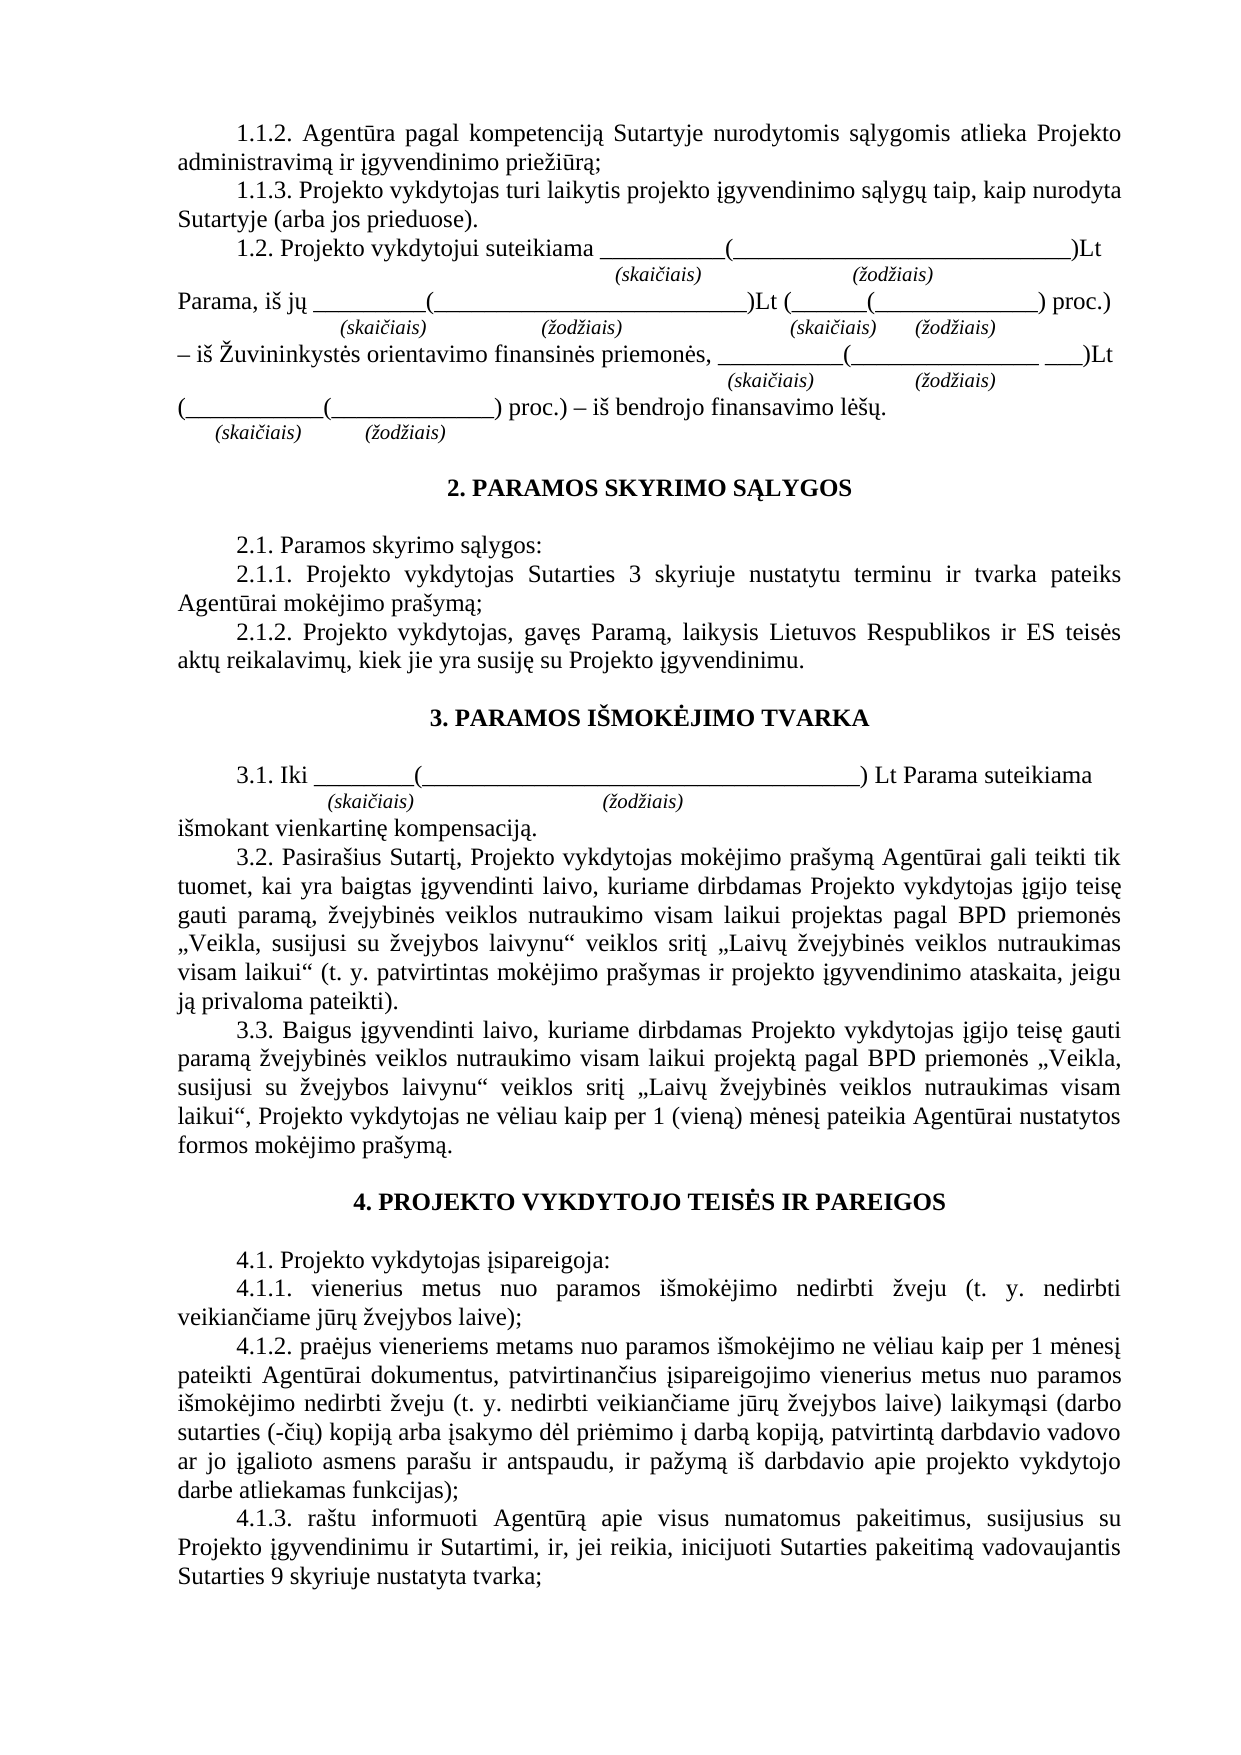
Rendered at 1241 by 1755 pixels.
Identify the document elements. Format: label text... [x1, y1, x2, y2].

text (skaičiais) (žodžiais) [177, 420, 1122, 444]
text Parama, iš jų _________(_________________________)Lt (______(_____________) proc.) [177, 286, 1122, 315]
text – iš Žuvininkystės orientavimo finansinės priemonės, __________(_______________ ___)Lt [177, 339, 1122, 367]
text 4. PROJEKTO VYKDYTOJO TEISĖS IR PAREIGOS [177, 1187, 1122, 1216]
text 4.1. Projekto vykdytojas įsipareigoja: [177, 1245, 1122, 1273]
text 4.1.2. praėjus vieneriems metams nuo paramos išmokėjimo ne vėliau kaip per 1 mėnesį pateikti Agentūrai dokumentus, patvirtinančius įsipareigojimo vienerius metus nuo paramos išmokėjimo nedirbti žveju (t. y. nedirbti veikiančiame jūrų žvejybos laive) laikymąsi (darbo sutarties (-čių) kopiją arba įsakymo dėl priėmimo į darbą kopiją, patvirtintą darbdavio vadovo ar jo įgalioto asmens parašu ir antspaudu, ir pažymą iš darbdavio apie projekto vykdytojo darbe atliekamas funkcijas); [177, 1331, 1122, 1503]
text 3.2. Pasirašius Sutartį, Projekto vykdytojas mokėjimo prašymą Agentūrai gali teikti tik tuomet, kai yra baigtas įgyvendinti laivo, kuriame dirbdamas Projekto vykdytojas įgijo teisę gauti paramą, žvejybinės veiklos nutraukimo visam laikui projektas pagal BPD priemonės „Veikla, susijusi su žvejybos laivynu“ veiklos sritį „Laivų žvejybinės veiklos nutraukimas visam laikui“ (t. y. patvirtintas mokėjimo prašymas ir projekto įgyvendinimo ataskaita, jeigu ją privaloma pateikti). [177, 842, 1122, 1015]
text išmokant vienkartinę kompensaciją. [177, 813, 1122, 842]
text 2.1. Paramos skyrimo sąlygos: [177, 531, 1122, 559]
text (skaičiais) (žodžiais) [177, 367, 1122, 392]
text 1.2. Projekto vykdytojui suteikiama __________(___________________________)Lt [177, 233, 1122, 262]
text 1.1.2. Agentūra pagal kompetenciją Sutartyje nurodytomis sąlygomis atlieka Projekto administravimą ir įgyvendinimo priežiūrą; [177, 118, 1122, 176]
text (skaičiais) (žodžiais) (skaičiais) (žodžiais) [177, 315, 1122, 339]
text (skaičiais) (žodžiais) [177, 262, 1122, 286]
text 1.1.3. Projekto vykdytojas turi laikytis projekto įgyvendinimo sąlygų taip, kaip nurodyta Sutartyje (arba jos prieduose). [177, 176, 1122, 233]
text 4.1.3. raštu informuoti Agentūrą apie visus numatomus pakeitimus, susijusius su Projekto įgyvendinimu ir Sutartimi, ir, jei reikia, inicijuoti Sutarties pakeitimą vadovaujantis Sutarties 9 skyriuje nustatyta tvarka; [177, 1503, 1122, 1590]
text 2.1.1. Projekto vykdytojas Sutarties 3 skyriuje nustatytu terminu ir tvarka pateiks Agentūrai mokėjimo prašymą; [177, 559, 1122, 617]
text 3.1. Iki ________(___________________________________) Lt Parama suteikiama [177, 761, 1122, 789]
text 2. PARAMOS SKYRIMO SĄLYGOS [177, 473, 1122, 502]
text 4.1.1. vienerius metus nuo paramos išmokėjimo nedirbti žveju (t. y. nedirbti veikiančiame jūrų žvejybos laive); [177, 1273, 1122, 1331]
text 2.1.2. Projekto vykdytojas, gavęs Paramą, laikysis Lietuvos Respublikos ir ES teisės aktų reikalavimų, kiek jie yra susiję su Projekto įgyvendinimu. [177, 617, 1122, 674]
text (skaičiais) (žodžiais) [177, 789, 1122, 813]
text 3.3. Baigus įgyvendinti laivo, kuriame dirbdamas Projekto vykdytojas įgijo teisę gauti paramą žvejybinės veiklos nutraukimo visam laikui projektą pagal BPD priemonės „Veikla, susijusi su žvejybos laivynu“ veiklos sritį „Laivų žvejybinės veiklos nutraukimas visam laikui“, Projekto vykdytojas ne vėliau kaip per 1 (vieną) mėnesį pateikia Agentūrai nustatytos formos mokėjimo prašymą. [177, 1015, 1122, 1158]
text 3. PARAMOS IŠMOKĖJIMO TVARKA [177, 703, 1122, 732]
text (___________(_____________) proc.) – iš bendrojo finansavimo lėšų. [177, 392, 1122, 420]
